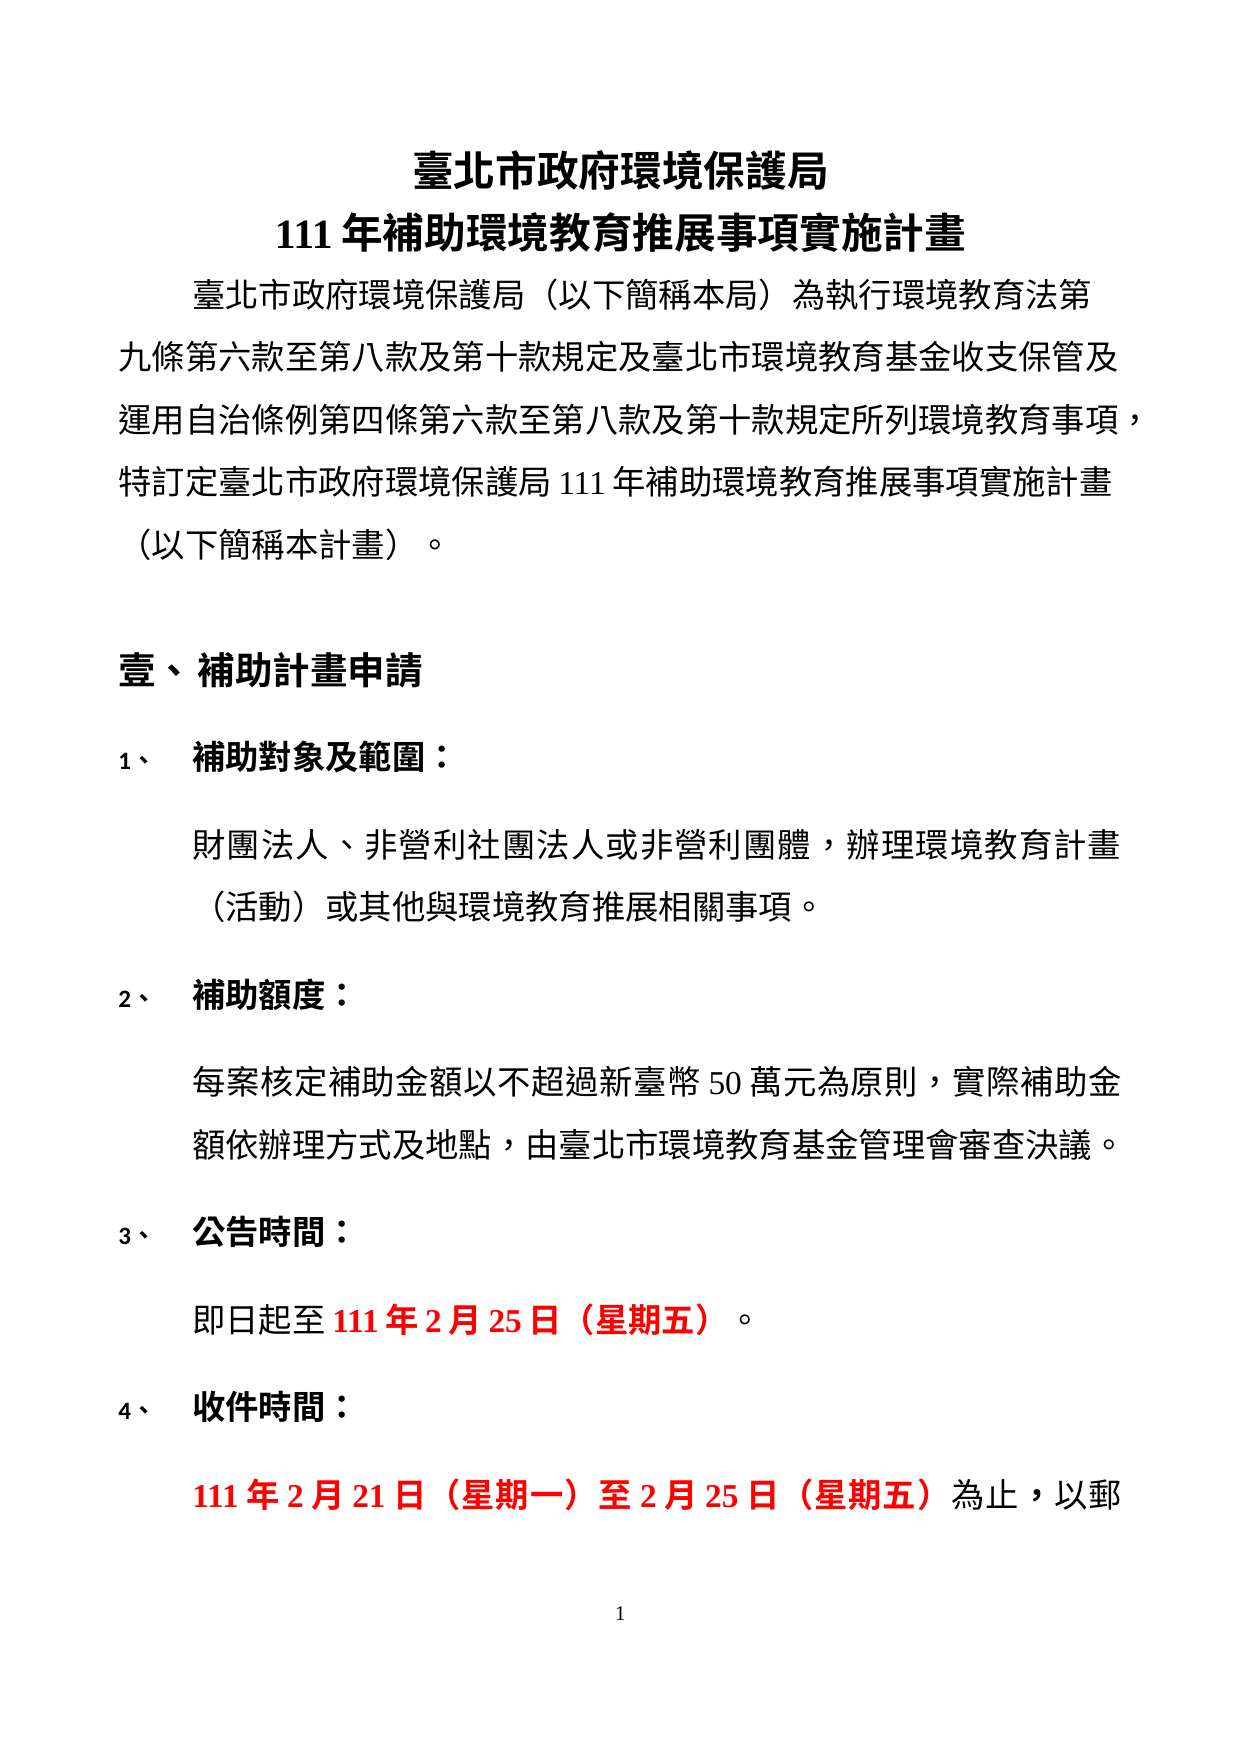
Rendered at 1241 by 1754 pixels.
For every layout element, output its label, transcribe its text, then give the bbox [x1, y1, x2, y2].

list 補助額度： [118, 951, 1122, 1014]
text 每案核定補助金額以不超過新臺幣50萬元為原則，實際補助金額依辦理方式及地點，由臺北市環境教育基金管理會審查決議。 [192, 1039, 1122, 1164]
text 111年補助環境教育推展事項實施計畫 [118, 189, 1122, 251]
text 財團法人、非營利社團法人或非營利團體，辦理環境教育計畫（活動）或其他與環境教育推展相關事項。 [192, 801, 1122, 926]
text 臺北市政府環境保護局（以下簡稱本局）為執行環境教育法第九條第六款至第八款及第十款規定及臺北市環境教育基金收支保管及運用自治條例第四條第六款至第八款及第十款規定所列環境教育事項，特訂定臺北市政府環境保護局111年補助環境教育推展事項實施計畫（以下簡稱本計畫）。 [118, 251, 1122, 564]
list 收件時間： [118, 1364, 1122, 1426]
text 111年2月21日（星期一）至2月25日（星期五）為止，以郵 [192, 1451, 1122, 1514]
text 臺北市政府環境保護局 [118, 126, 1122, 189]
list 補助對象及範圍： [118, 714, 1122, 776]
list 補助計畫申請 [118, 626, 1122, 689]
text 即日起至111年2月25日（星期五）。 [192, 1276, 1122, 1339]
list 公告時間： [118, 1189, 1122, 1251]
